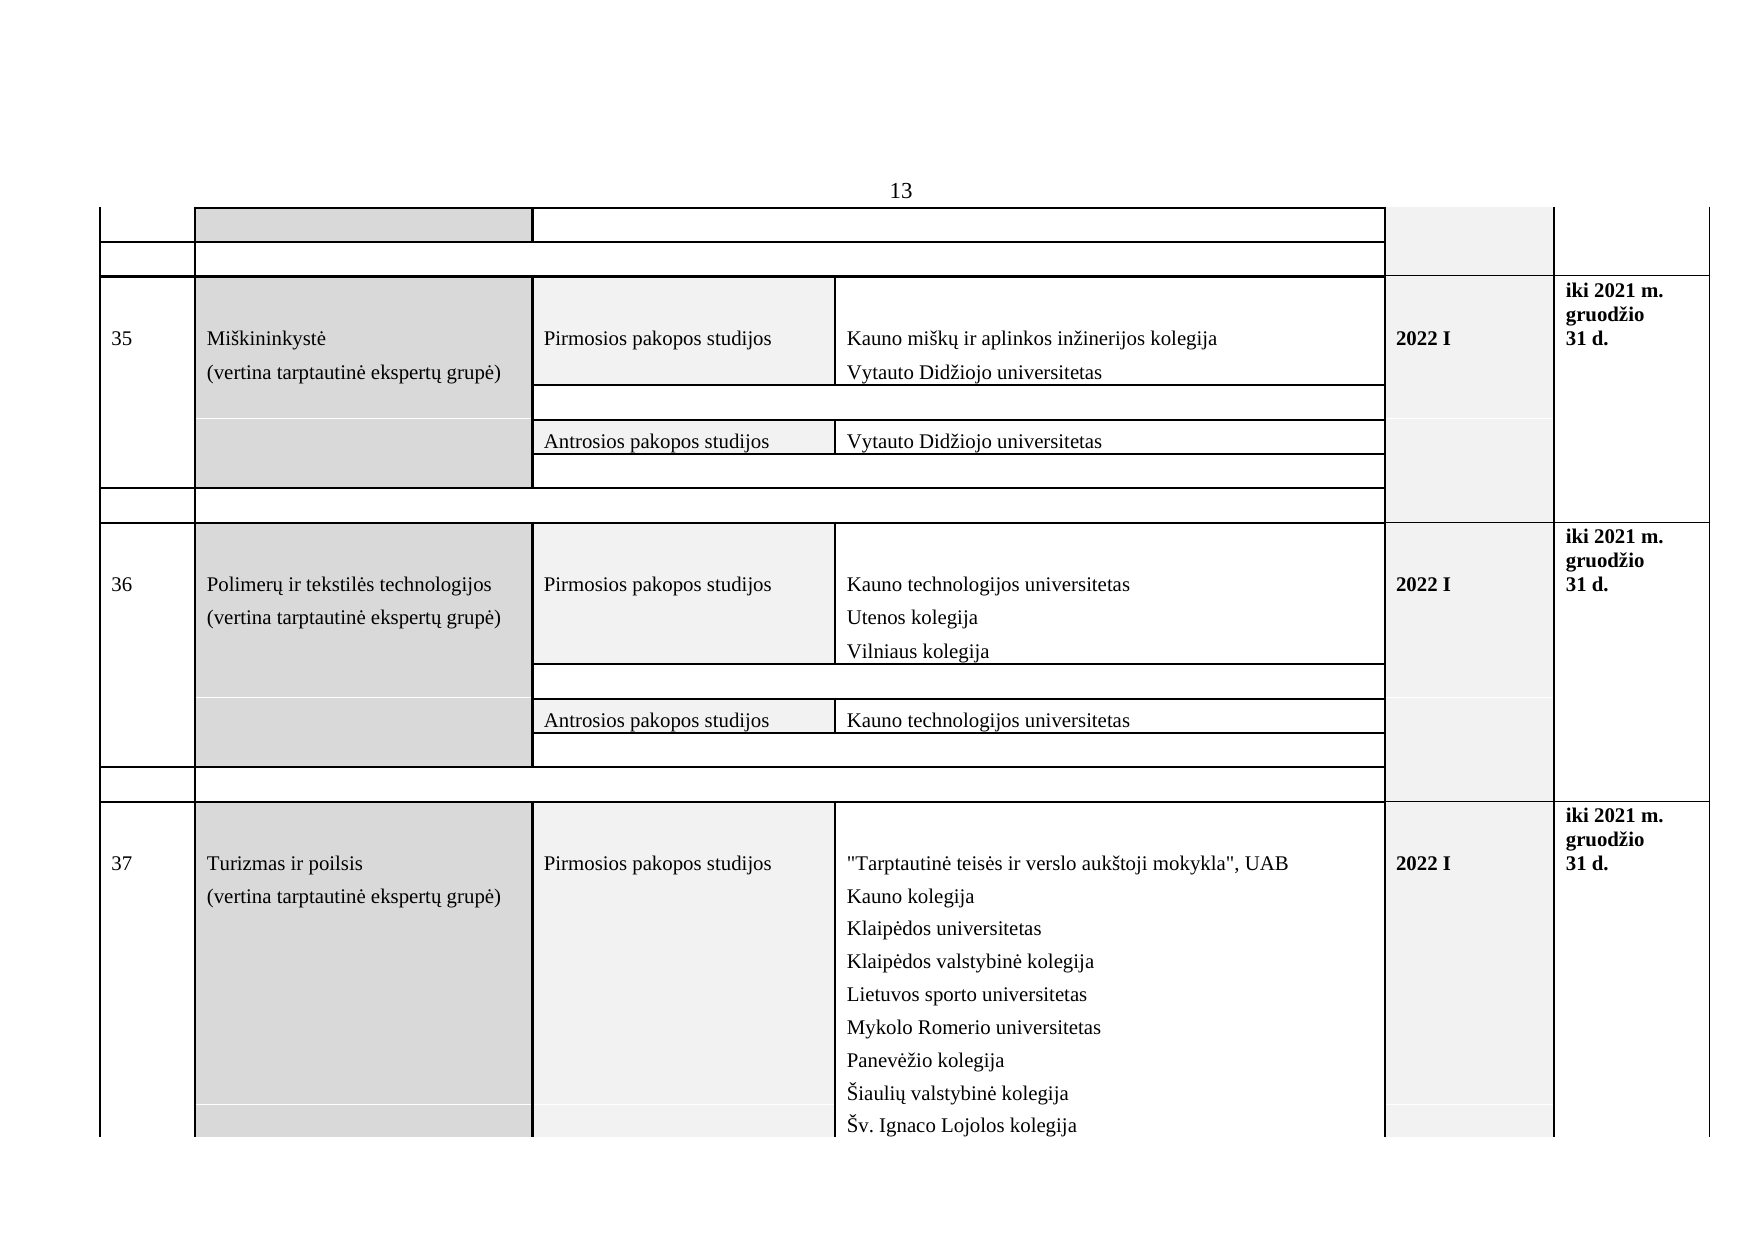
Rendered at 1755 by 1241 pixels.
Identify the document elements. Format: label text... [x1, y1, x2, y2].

table_cell (vertina tarptautinė ekspertų grupė) [196, 875, 531, 908]
table_cell Pirmosios pakopos studijos [534, 278, 834, 350]
table_cell iki 2021 m. gruodžio 31 d. [1555, 802, 1709, 875]
table_cell [101, 419, 194, 453]
table_cell [196, 209, 531, 241]
table_cell Klaipėdos valstybinė kolegija [836, 940, 1384, 973]
table_cell Kauno technologijos universitetas [836, 700, 1384, 732]
table_cell [101, 453, 194, 487]
table_cell [534, 1039, 834, 1072]
table_cell [1386, 698, 1553, 732]
table_cell Panevėžio kolegija [836, 1039, 1384, 1072]
table_cell Pirmosios pakopos studijos Suma [534, 386, 1384, 418]
table_cell [534, 1072, 834, 1104]
table_cell [196, 698, 531, 732]
table_cell [1386, 732, 1553, 766]
table_cell [101, 1006, 194, 1039]
table_cell [1386, 453, 1553, 487]
table_cell [1555, 663, 1709, 697]
table_cell [835, 768, 1384, 801]
table_cell [534, 350, 834, 384]
table_cell [196, 384, 531, 418]
table_cell Vilniaus kolegija [836, 629, 1384, 663]
table_cell Vytauto Didžiojo universitetas [836, 350, 1384, 384]
table_cell [1555, 766, 1709, 801]
table_cell [196, 1072, 531, 1104]
table_cell [1555, 596, 1709, 629]
table_cell [835, 243, 1384, 275]
table_cell [1386, 766, 1553, 801]
table_cell [101, 489, 194, 522]
table_cell [196, 419, 531, 453]
table_cell [1555, 1072, 1709, 1104]
table_cell [1386, 663, 1553, 697]
table_cell Miškininkystė Suma [196, 489, 532, 522]
table_cell 36 [101, 524, 194, 596]
table_cell [534, 596, 834, 629]
table_cell Turizmas ir poilsis [196, 803, 531, 875]
table_cell [534, 1105, 834, 1137]
table_cell Kauno technologijos universitetas [836, 524, 1384, 596]
table_cell [1555, 419, 1709, 453]
table_cell Antrosios pakopos studijos [534, 421, 834, 453]
table_cell Antrosios pakopos studijos [534, 700, 834, 732]
table_cell [1386, 908, 1553, 940]
table_cell [534, 940, 834, 973]
table_cell [1555, 629, 1709, 663]
table_cell [1555, 1006, 1709, 1039]
table_cell [1386, 384, 1553, 418]
table_cell [196, 629, 531, 663]
table_cell Šiaulių valstybinė kolegija [836, 1072, 1384, 1104]
table_cell Mykolo Romerio universitetas [836, 1006, 1384, 1039]
table_cell [101, 732, 194, 766]
table_cell Pirmosios pakopos studijos [534, 803, 834, 875]
table_cell [196, 940, 531, 973]
table_cell [1386, 487, 1553, 522]
table_cell [1555, 732, 1709, 766]
table_cell [1386, 1072, 1553, 1104]
table_cell 37 [101, 803, 194, 875]
table_cell [1555, 908, 1709, 940]
table_cell [196, 243, 532, 275]
table_cell Šv. Ignaco Lojolos kolegija [836, 1105, 1384, 1137]
table_cell iki 2021 m. gruodžio 31 d. [1555, 523, 1709, 596]
table_cell [1555, 1039, 1709, 1072]
table_cell [1555, 940, 1709, 973]
table_cell [534, 1006, 834, 1039]
table_cell Utenos kolegija [836, 596, 1384, 629]
table_cell [534, 908, 834, 940]
table_cell Vytauto Didžiojo universitetas [836, 421, 1384, 453]
table_cell Klaipėdos universitetas [836, 908, 1384, 940]
table_cell [196, 908, 531, 940]
table_cell [1555, 875, 1709, 908]
table_cell [196, 1039, 531, 1072]
table_cell [1386, 629, 1553, 663]
table_cell [101, 596, 194, 629]
table_cell Pirmosios pakopos studijos Suma [534, 665, 1384, 697]
table_cell [101, 1072, 194, 1104]
table_cell [101, 663, 194, 697]
table_cell Miškininkystė [196, 278, 531, 350]
table_cell [1555, 350, 1709, 384]
table_cell [101, 698, 194, 732]
table_cell [196, 973, 531, 1006]
table_cell [1386, 207, 1553, 241]
table_cell [1386, 350, 1553, 384]
table_cell [1555, 384, 1709, 418]
table_cell [533, 243, 835, 275]
table_cell [1386, 241, 1553, 275]
table_cell [1555, 241, 1709, 275]
table_cell [1386, 875, 1553, 908]
table_cell [101, 207, 194, 241]
table_cell [534, 973, 834, 1006]
table_cell Antrosios pakopos studijos Suma [534, 209, 1384, 241]
table_cell (vertina tarptautinė ekspertų grupė) [196, 350, 531, 384]
table_cell [101, 940, 194, 973]
table_cell [196, 1006, 531, 1039]
table_cell [534, 629, 834, 663]
table_cell [101, 350, 194, 384]
table_cell Polimerų ir tekstilės technologijos [196, 524, 531, 596]
table_cell Antrosios pakopos studijos Suma [534, 734, 1384, 766]
table_cell Pirmosios pakopos studijos [534, 524, 834, 596]
table_cell [101, 629, 194, 663]
table_cell [534, 875, 834, 908]
table_cell Polimerų ir tekstilės technologijos Suma [196, 768, 835, 801]
table_cell [101, 1105, 194, 1137]
table_cell [1386, 973, 1553, 1006]
table_cell [101, 908, 194, 940]
table_cell [1386, 1105, 1553, 1137]
table_cell Kauno miškų ir aplinkos inžinerijos kolegija [836, 278, 1384, 350]
table_cell [1555, 453, 1709, 487]
table_cell Antrosios pakopos studijos Suma [534, 455, 1384, 487]
table_cell 2022 I [1386, 276, 1553, 350]
table_cell [1555, 1105, 1709, 1137]
table_cell [1386, 596, 1553, 629]
table_cell [101, 384, 194, 418]
table_cell [1555, 207, 1709, 241]
table_cell [101, 973, 194, 1006]
table_cell [196, 453, 531, 487]
table_cell [1555, 698, 1709, 732]
table_cell [196, 732, 531, 766]
table_cell [1386, 419, 1553, 453]
table_cell [101, 875, 194, 908]
table_cell [1386, 940, 1553, 973]
table_cell [101, 768, 194, 801]
table_cell 2022 I [1386, 523, 1553, 596]
table_cell Lietuvos sporto universitetas [836, 973, 1384, 1006]
table_cell [196, 1105, 531, 1137]
table_cell [533, 489, 835, 522]
table_cell iki 2021 m. gruodžio 31 d. [1555, 276, 1709, 350]
table_cell [101, 243, 194, 275]
table_cell "Tarptautinė teisės ir verslo aukštoji mokykla", UAB [836, 803, 1384, 875]
table_cell 2022 I [1386, 802, 1553, 875]
table_cell [1555, 973, 1709, 1006]
table_cell 35 [101, 278, 194, 350]
table_cell Kauno kolegija [836, 875, 1384, 908]
table_cell [1555, 487, 1709, 522]
table_cell [835, 489, 1384, 522]
table_cell [1386, 1039, 1553, 1072]
table_cell (vertina tarptautinė ekspertų grupė) [196, 596, 531, 629]
table_cell [196, 663, 531, 697]
table_cell [101, 1039, 194, 1072]
table_cell [1386, 1006, 1553, 1039]
